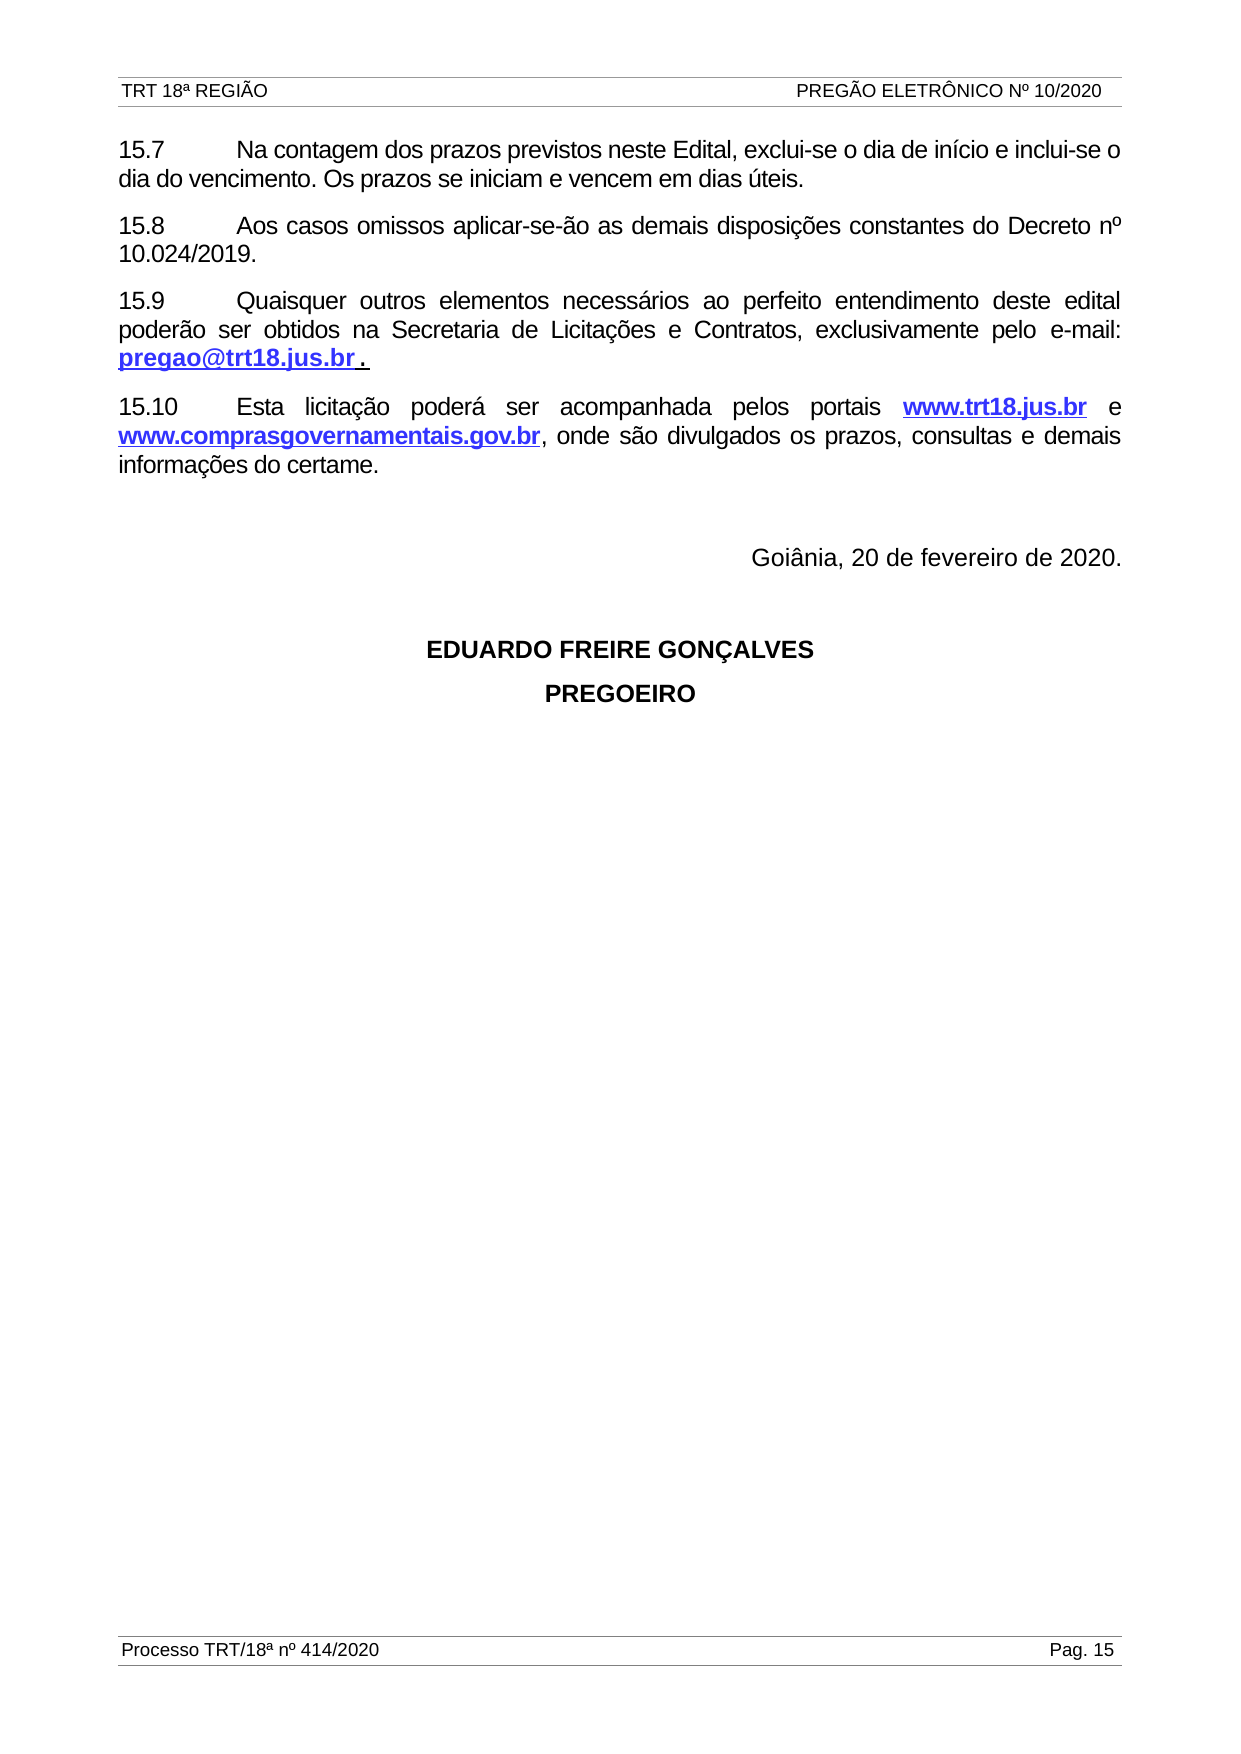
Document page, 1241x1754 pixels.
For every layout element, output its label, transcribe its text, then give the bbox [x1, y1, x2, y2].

list 15.9 Quaisquer outros elementos necessários ao perfeito entendimento deste edital poderão ser obtidos na Secretaria de Licitações e Contratos, exclusivamente pelo e-mail: pregao@trt18.jus.br. [118, 286, 1122, 374]
text 15.7 Na contagem dos prazos previstos neste Edital, exclui-se o dia de início e inclui-se o dia do vencimento. Os prazos se iniciam e vencem em dias úteis. [118, 136, 1122, 193]
text PREGOEIRO [118, 678, 1122, 707]
list 15.10 Esta licitação poderá ser acompanhada pelos portais www.trt18.jus.br e www.comprasgovernamentais.gov.br, onde são divulgados os prazos, consultas e demais informações do certame. [118, 392, 1122, 478]
text 15.8 Aos casos omissos aplicar-se-ão as demais disposições constantes do Decreto nº 10.024/2019. [118, 211, 1122, 268]
text Goiânia, 20 de fevereiro de 2020. [118, 542, 1122, 571]
text EDUARDO FREIRE GONÇALVES [118, 635, 1122, 664]
